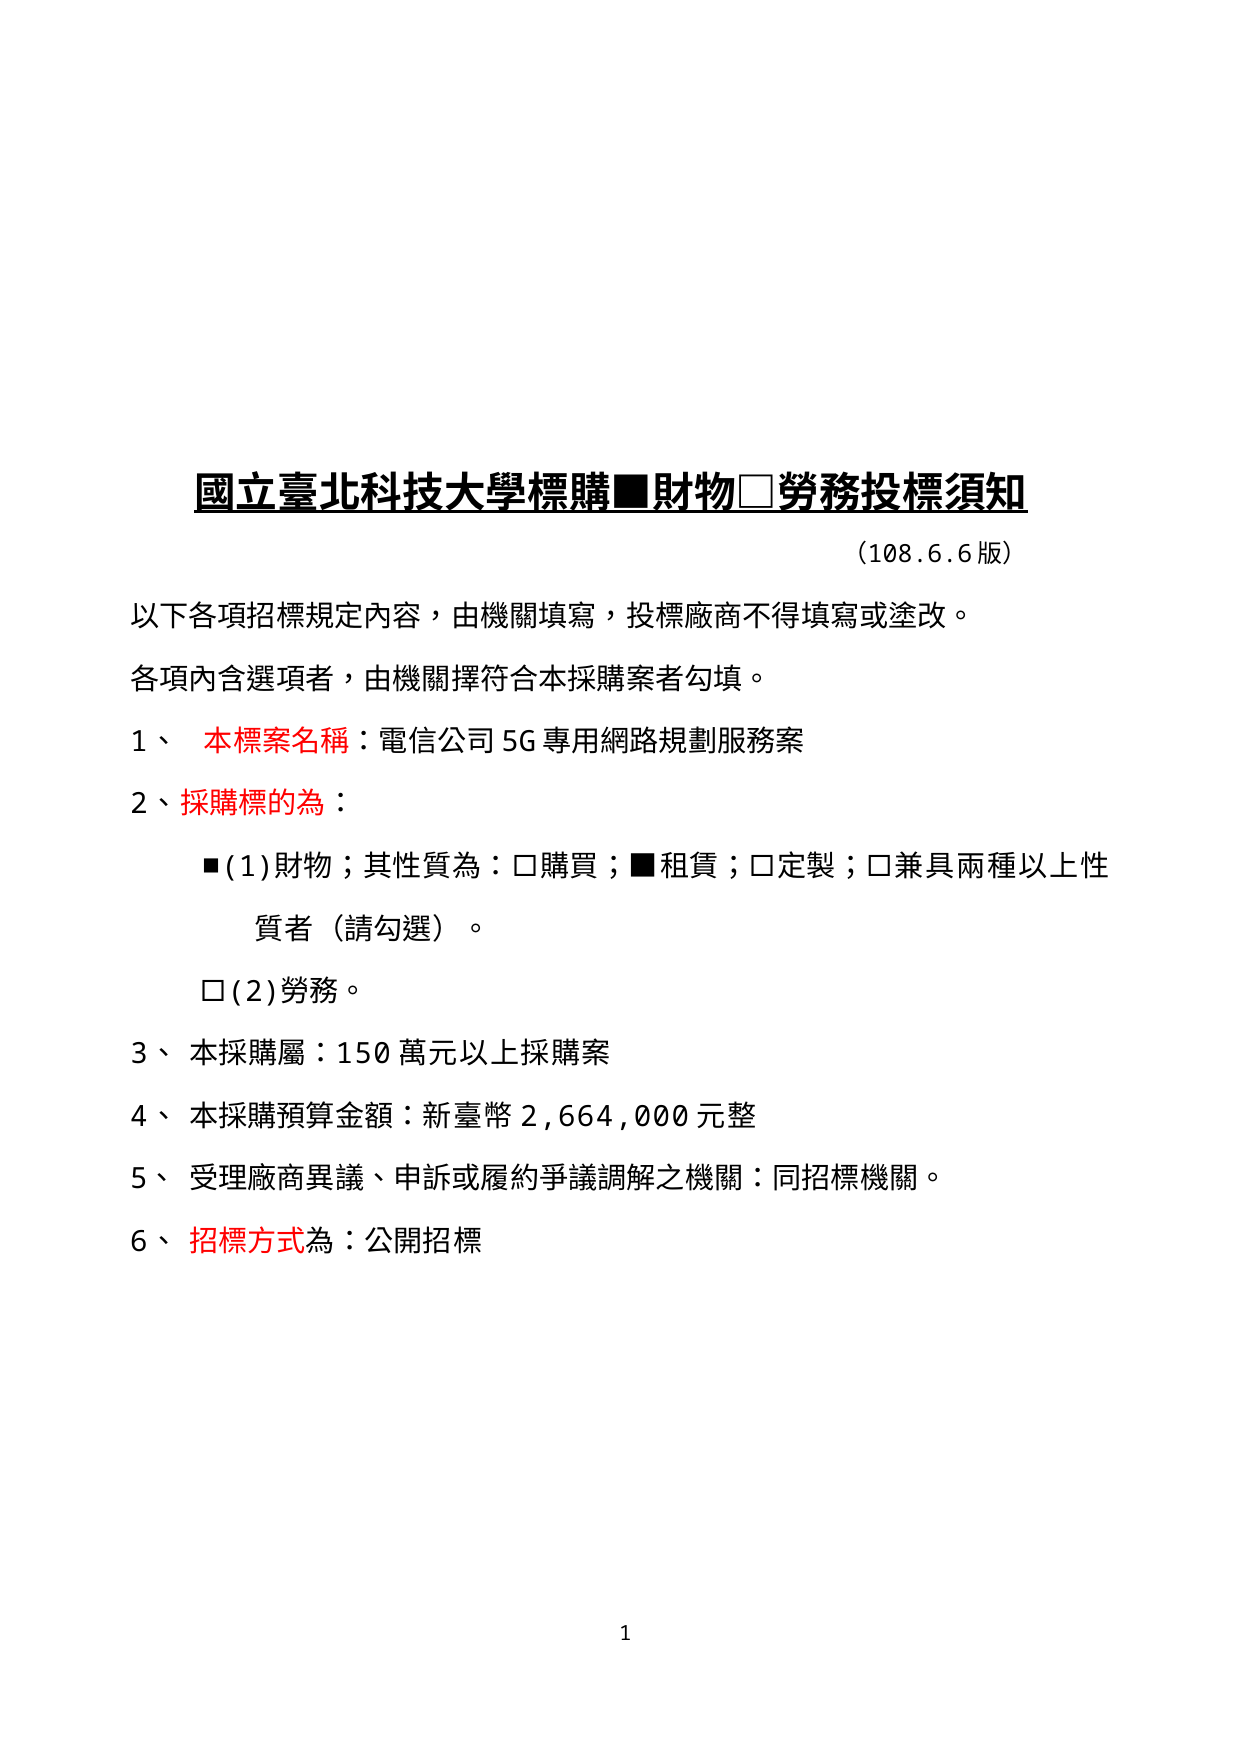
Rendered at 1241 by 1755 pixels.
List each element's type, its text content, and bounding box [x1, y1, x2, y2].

list 招標方式為：公開招標 [130, 1197, 1110, 1260]
list 採購標的為： [130, 760, 1110, 822]
text ■(1)財物；其性質為：購買；■租賃；定製；兼具兩種以上性質者（請勾選）。 [130, 822, 1110, 947]
list 本標案名稱：電信公司5G專用網路規劃服務案 [130, 697, 1110, 760]
text 國立臺北科技大學標購■財物□勞務投標須知 （108.6.6版） [130, 447, 1027, 572]
list 受理廠商異議、申訴或履約爭議調解之機關：同招標機關。 [130, 1135, 1110, 1197]
text 各項內含選項者，由機關擇符合本採購案者勾填。 [130, 635, 1110, 697]
list 本採購預算金額：新臺幣2,664,000元整 [130, 1072, 1110, 1135]
text 以下各項招標規定內容，由機關填寫，投標廠商不得填寫或塗改。 [130, 572, 1110, 635]
list 本採購屬：150萬元以上採購案 [130, 1010, 1110, 1072]
text (2)勞務。 [130, 947, 1110, 1010]
